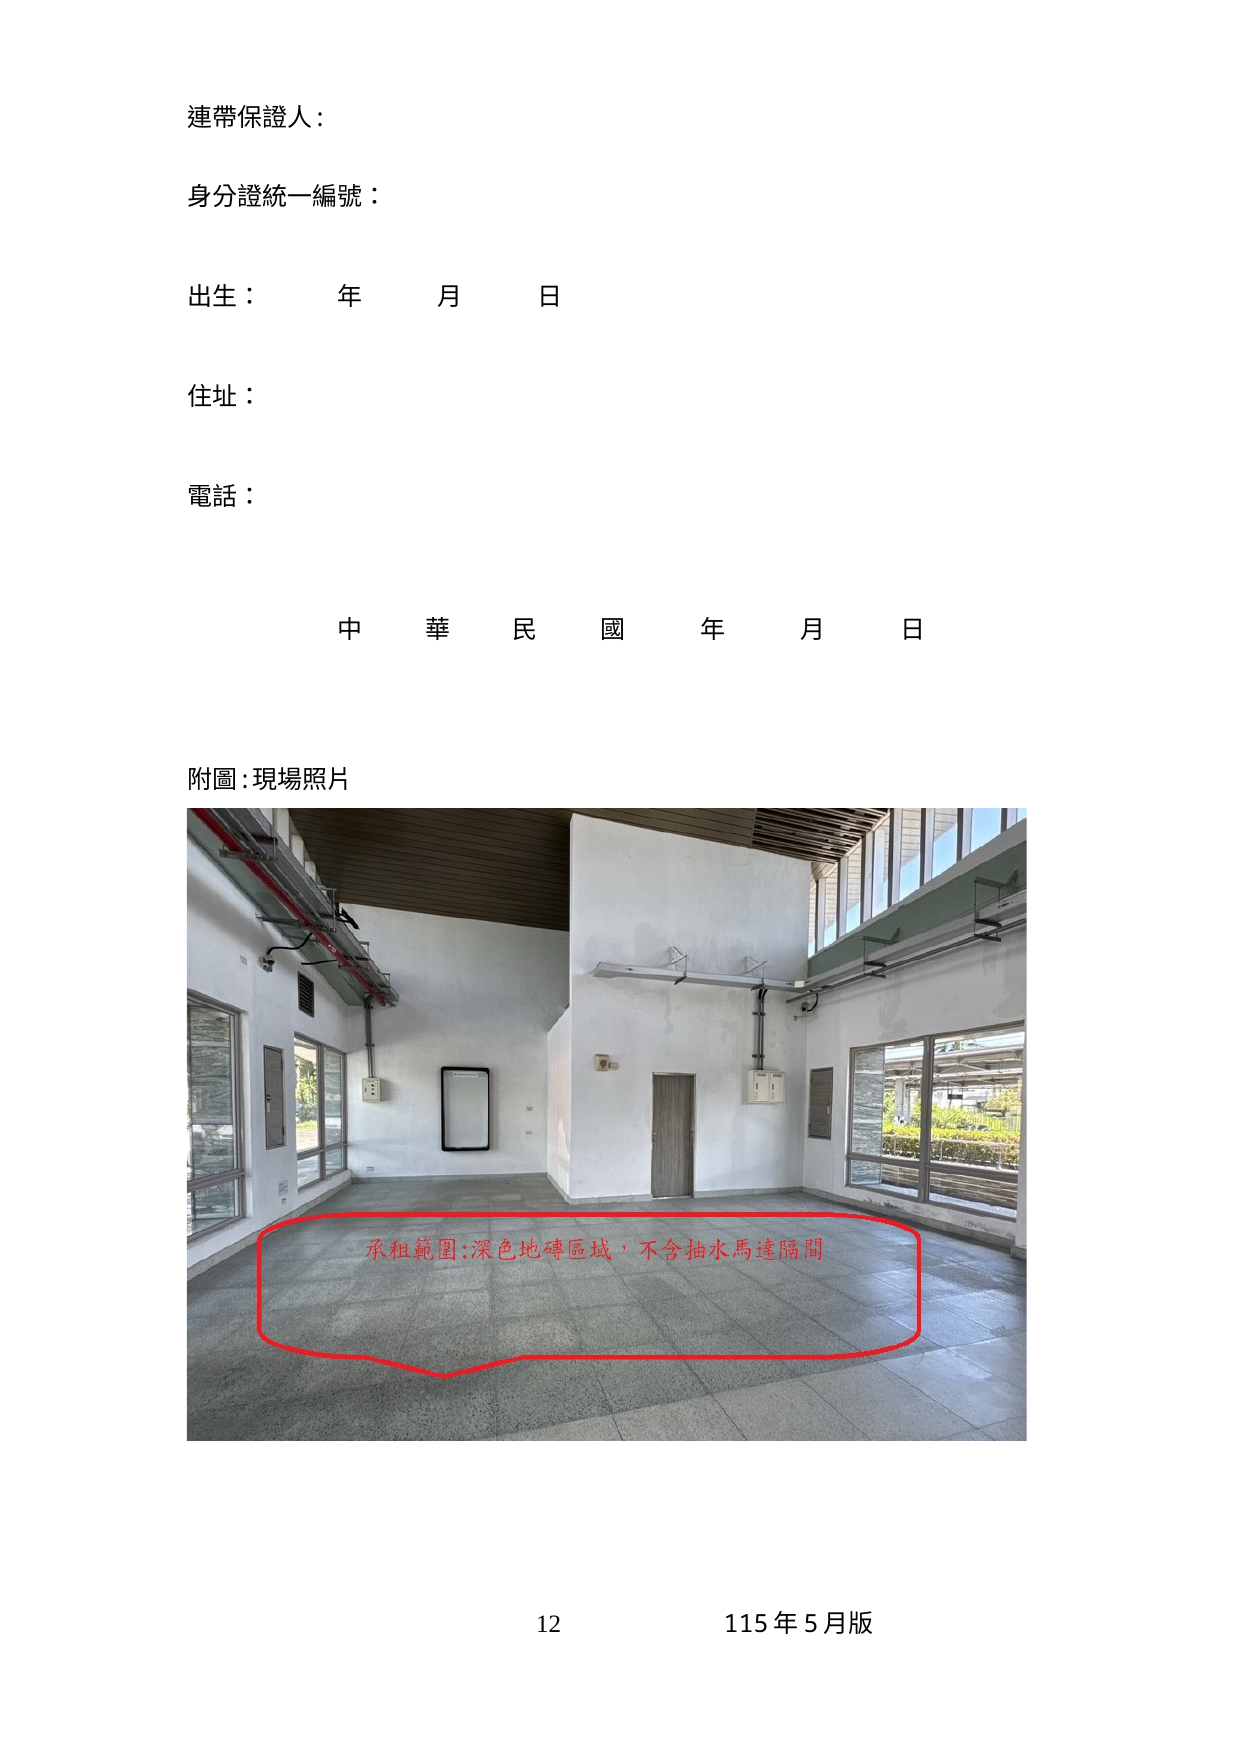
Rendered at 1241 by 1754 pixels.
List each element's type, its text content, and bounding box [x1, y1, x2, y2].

text 身分證統一編號： [187, 152, 1053, 215]
text 出生： 年 月 日 [187, 252, 1053, 315]
picture [186, 808, 1027, 1441]
text 中 華 民 國 年 月 日 [187, 609, 1092, 646]
text 電話： [187, 452, 1053, 515]
text 住址： [187, 352, 1053, 415]
text 附圖:現場照片 [187, 759, 1092, 796]
text 連帶保證人: [187, 96, 1047, 134]
